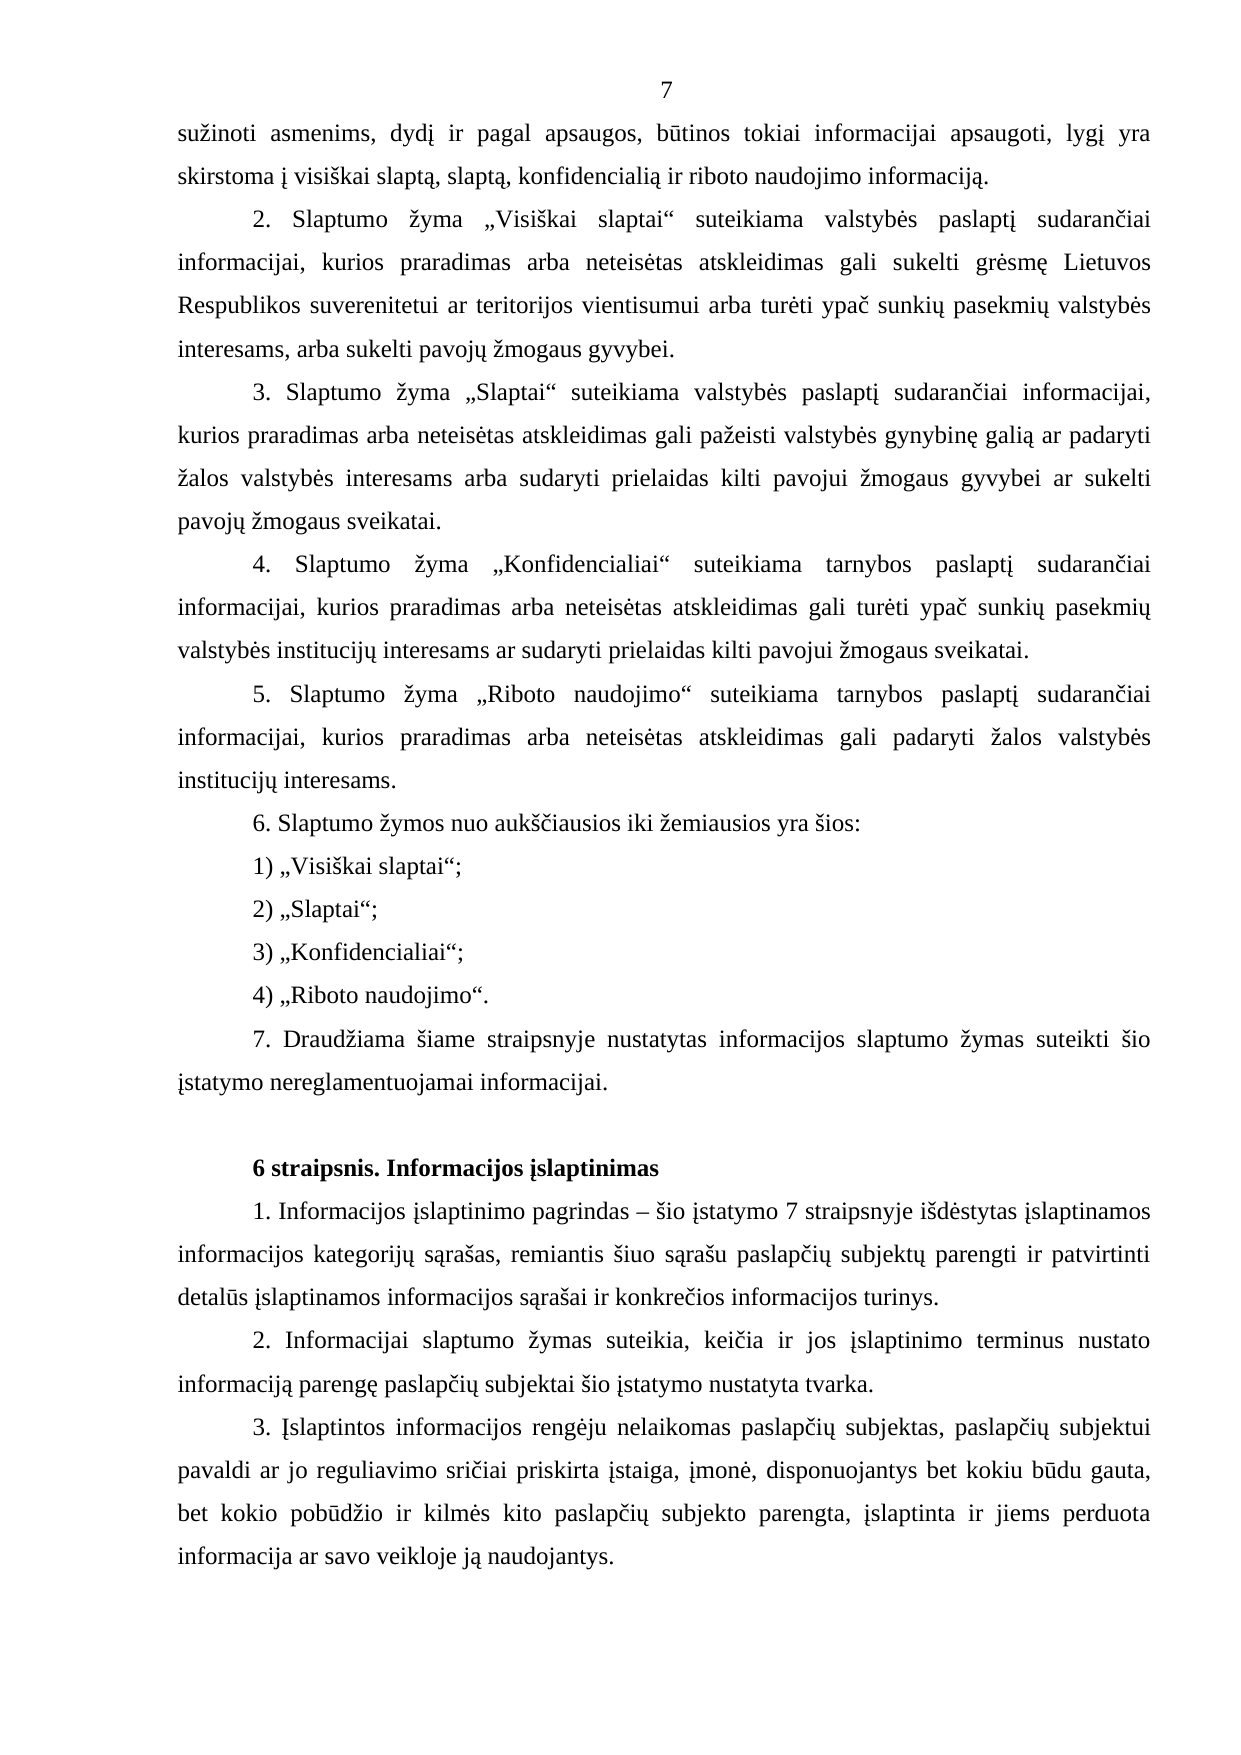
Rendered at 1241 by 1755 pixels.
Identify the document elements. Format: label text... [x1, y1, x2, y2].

text 4) „Riboto naudojimo“. [177, 981, 1152, 1009]
text 5. Slaptumo žyma „Riboto naudojimo“ suteikiama tarnybos paslaptį sudarančiai informacijai, kurios praradimas arba neteisėtas atskleidimas gali padaryti žalos valstybės institucijų interesams. [177, 679, 1152, 794]
text 6 straipsnis. Informacijos įslaptinimas [177, 1153, 1152, 1182]
text 3. Įslaptintos informacijos rengėju nelaikomas paslapčių subjektas, paslapčių subjektui pavaldi ar jo reguliavimo sričiai priskirta įstaiga, įmonė, disponuojantys bet kokiu būdu gauta, bet kokio pobūdžio ir kilmės kito paslapčių subjekto parengta, įslaptinta ir jiems perduota informacija ar savo veikloje ją naudojantys. [177, 1412, 1152, 1570]
text 3. Slaptumo žyma „Slaptai“ suteikiama valstybės paslaptį sudarančiai informacijai, kurios praradimas arba neteisėtas atskleidimas gali pažeisti valstybės gynybinę galią ar padaryti žalos valstybės interesams arba sudaryti prielaidas kilti pavojui žmogaus gyvybei ar sukelti pavojų žmogaus sveikatai. [177, 377, 1152, 535]
text sužinoti asmenims, dydį ir pagal apsaugos, būtinos tokiai informacijai apsaugoti, lygį yra skirstoma į visiškai slaptą, slaptą, konfidencialią ir riboto naudojimo informaciją. [177, 118, 1152, 190]
text 7. Draudžiama šiame straipsnyje nustatytas informacijos slaptumo žymas suteikti šio įstatymo nereglamentuojamai informacijai. [177, 1024, 1152, 1096]
text 3) „Konfidencialiai“; [177, 937, 1152, 966]
text 2. Slaptumo žyma „Visiškai slaptai“ suteikiama valstybės paslaptį sudarančiai informacijai, kurios praradimas arba neteisėtas atskleidimas gali sukelti grėsmę Lietuvos Respublikos suverenitetui ar teritorijos vientisumui arba turėti ypač sunkių pasekmių valstybės interesams, arba sukelti pavojų žmogaus gyvybei. [177, 204, 1152, 362]
text 6. Slaptumo žymos nuo aukščiausios iki žemiausios yra šios: [177, 808, 1152, 837]
text 2) „Slaptai“; [177, 894, 1152, 923]
text 1. Informacijos įslaptinimo pagrindas – šio įstatymo 7 straipsnyje išdėstytas įslaptinamos informacijos kategorijų sąrašas, remiantis šiuo sąrašu paslapčių subjektų parengti ir patvirtinti detalūs įslaptinamos informacijos sąrašai ir konkrečios informacijos turinys. [177, 1196, 1152, 1311]
text 2. Informacijai slaptumo žymas suteikia, keičia ir jos įslaptinimo terminus nustato informaciją parengę paslapčių subjektai šio įstatymo nustatyta tvarka. [177, 1326, 1152, 1397]
text 1) „Visiškai slaptai“; [177, 851, 1152, 880]
text 4. Slaptumo žyma „Konfidencialiai“ suteikiama tarnybos paslaptį sudarančiai informacijai, kurios praradimas arba neteisėtas atskleidimas gali turėti ypač sunkių pasekmių valstybės institucijų interesams ar sudaryti prielaidas kilti pavojui žmogaus sveikatai. [177, 549, 1152, 664]
